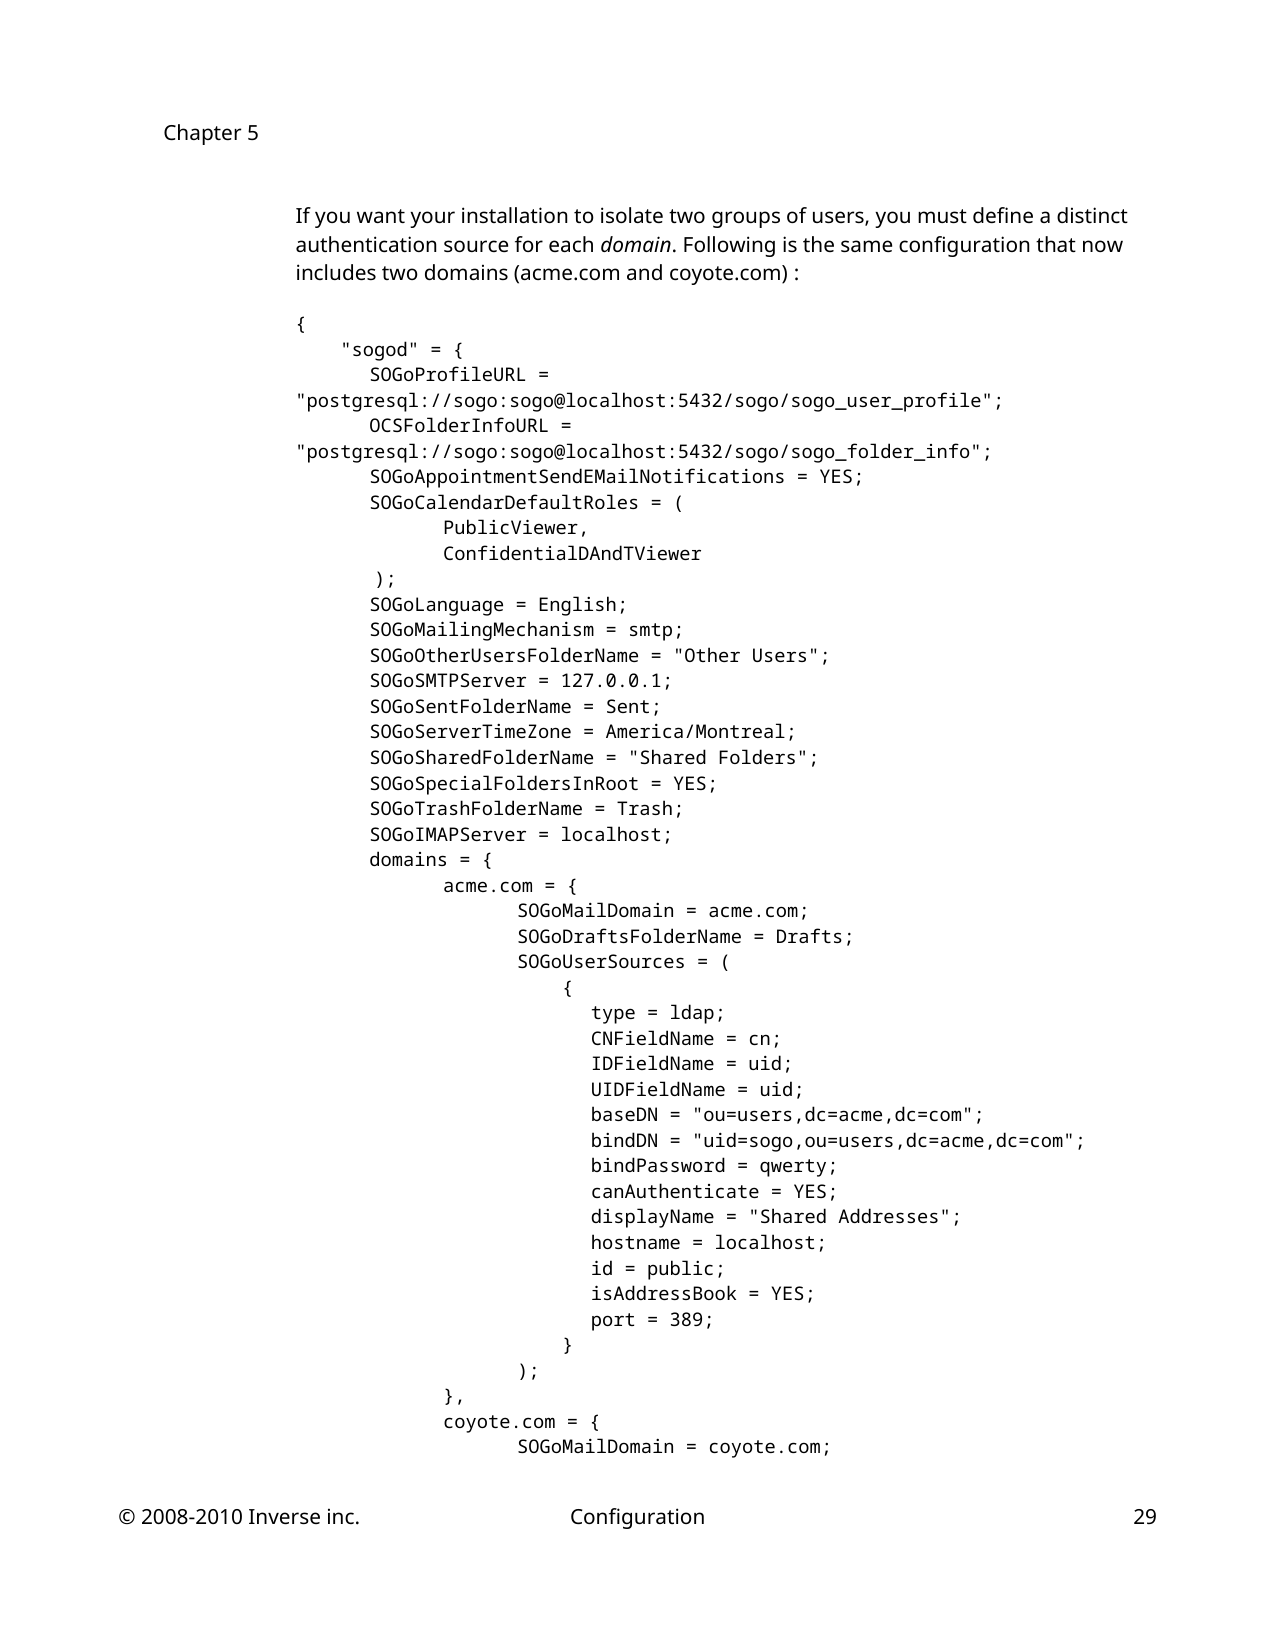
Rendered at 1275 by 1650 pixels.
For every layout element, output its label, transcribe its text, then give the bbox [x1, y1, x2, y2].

text SOGoProfileURL = "postgresql://sogo:sogo@localhost:5432/sogo/sogo_user_profile"; [295, 362, 1157, 413]
text IDFieldName = uid; [295, 1051, 1157, 1076]
text hostname = localhost; [295, 1229, 1157, 1255]
text SOGoCalendarDefaultRoles = ( [295, 489, 1157, 515]
text type = ldap; [295, 999, 1157, 1025]
text UIDFieldName = uid; [295, 1076, 1157, 1102]
text coyote.com = { [295, 1408, 1157, 1433]
text port = 389; [295, 1306, 1157, 1331]
text displayName = "Shared Addresses"; [295, 1204, 1157, 1229]
text SOGoMailingMechanism = smtp; [295, 617, 1157, 642]
text If you want your installation to isolate two groups of users, you must define a distinct authentication source for each domain. Following is the same configuration that now includes two domains (acme.com and coyote.com) : [295, 202, 1157, 287]
text bindPassword = qwerty; [295, 1153, 1157, 1178]
text }, [295, 1382, 1157, 1408]
text CNFieldName = cn; [295, 1025, 1157, 1051]
text SOGoLanguage = English; [295, 591, 1157, 617]
text SOGoTrashFolderName = Trash; [295, 795, 1157, 821]
text } [295, 1331, 1157, 1357]
text OCSFolderInfoURL = "postgresql://sogo:sogo@localhost:5432/sogo/sogo_folder_info"; [295, 413, 1157, 464]
text SOGoIMAPServer = localhost; [295, 821, 1157, 846]
text SOGoSentFolderName = Sent; [295, 693, 1157, 719]
text baseDN = "ou=users,dc=acme,dc=com"; [295, 1102, 1157, 1127]
text SOGoSpecialFoldersInRoot = YES; [295, 770, 1157, 795]
text SOGoOtherUsersFolderName = "Other Users"; [295, 642, 1157, 668]
text canAuthenticate = YES; [295, 1178, 1157, 1204]
text PublicViewer, [295, 515, 1157, 540]
text SOGoDraftsFolderName = Drafts; [295, 923, 1157, 948]
text ); [295, 566, 1157, 591]
text SOGoUserSources = ( [295, 948, 1157, 974]
text SOGoServerTimeZone = America/Montreal; [295, 719, 1157, 744]
text isAddressBook = YES; [295, 1280, 1157, 1306]
text { [295, 974, 1157, 999]
text { [295, 311, 1157, 336]
text id = public; [295, 1255, 1157, 1280]
text domains = { [295, 846, 1157, 872]
text ); [295, 1357, 1157, 1382]
text ConfidentialDAndTViewer [295, 540, 1157, 566]
text SOGoSMTPServer = 127.0.0.1; [295, 668, 1157, 693]
text SOGoSharedFolderName = "Shared Folders"; [295, 744, 1157, 770]
text acme.com = { [295, 872, 1157, 897]
text "sogod" = { [295, 336, 1157, 362]
text bindDN = "uid=sogo,ou=users,dc=acme,dc=com"; [295, 1127, 1157, 1153]
text SOGoMailDomain = coyote.com; [295, 1433, 1157, 1459]
text SOGoAppointmentSendEMailNotifications = YES; [295, 464, 1157, 489]
text SOGoMailDomain = acme.com; [295, 897, 1157, 923]
